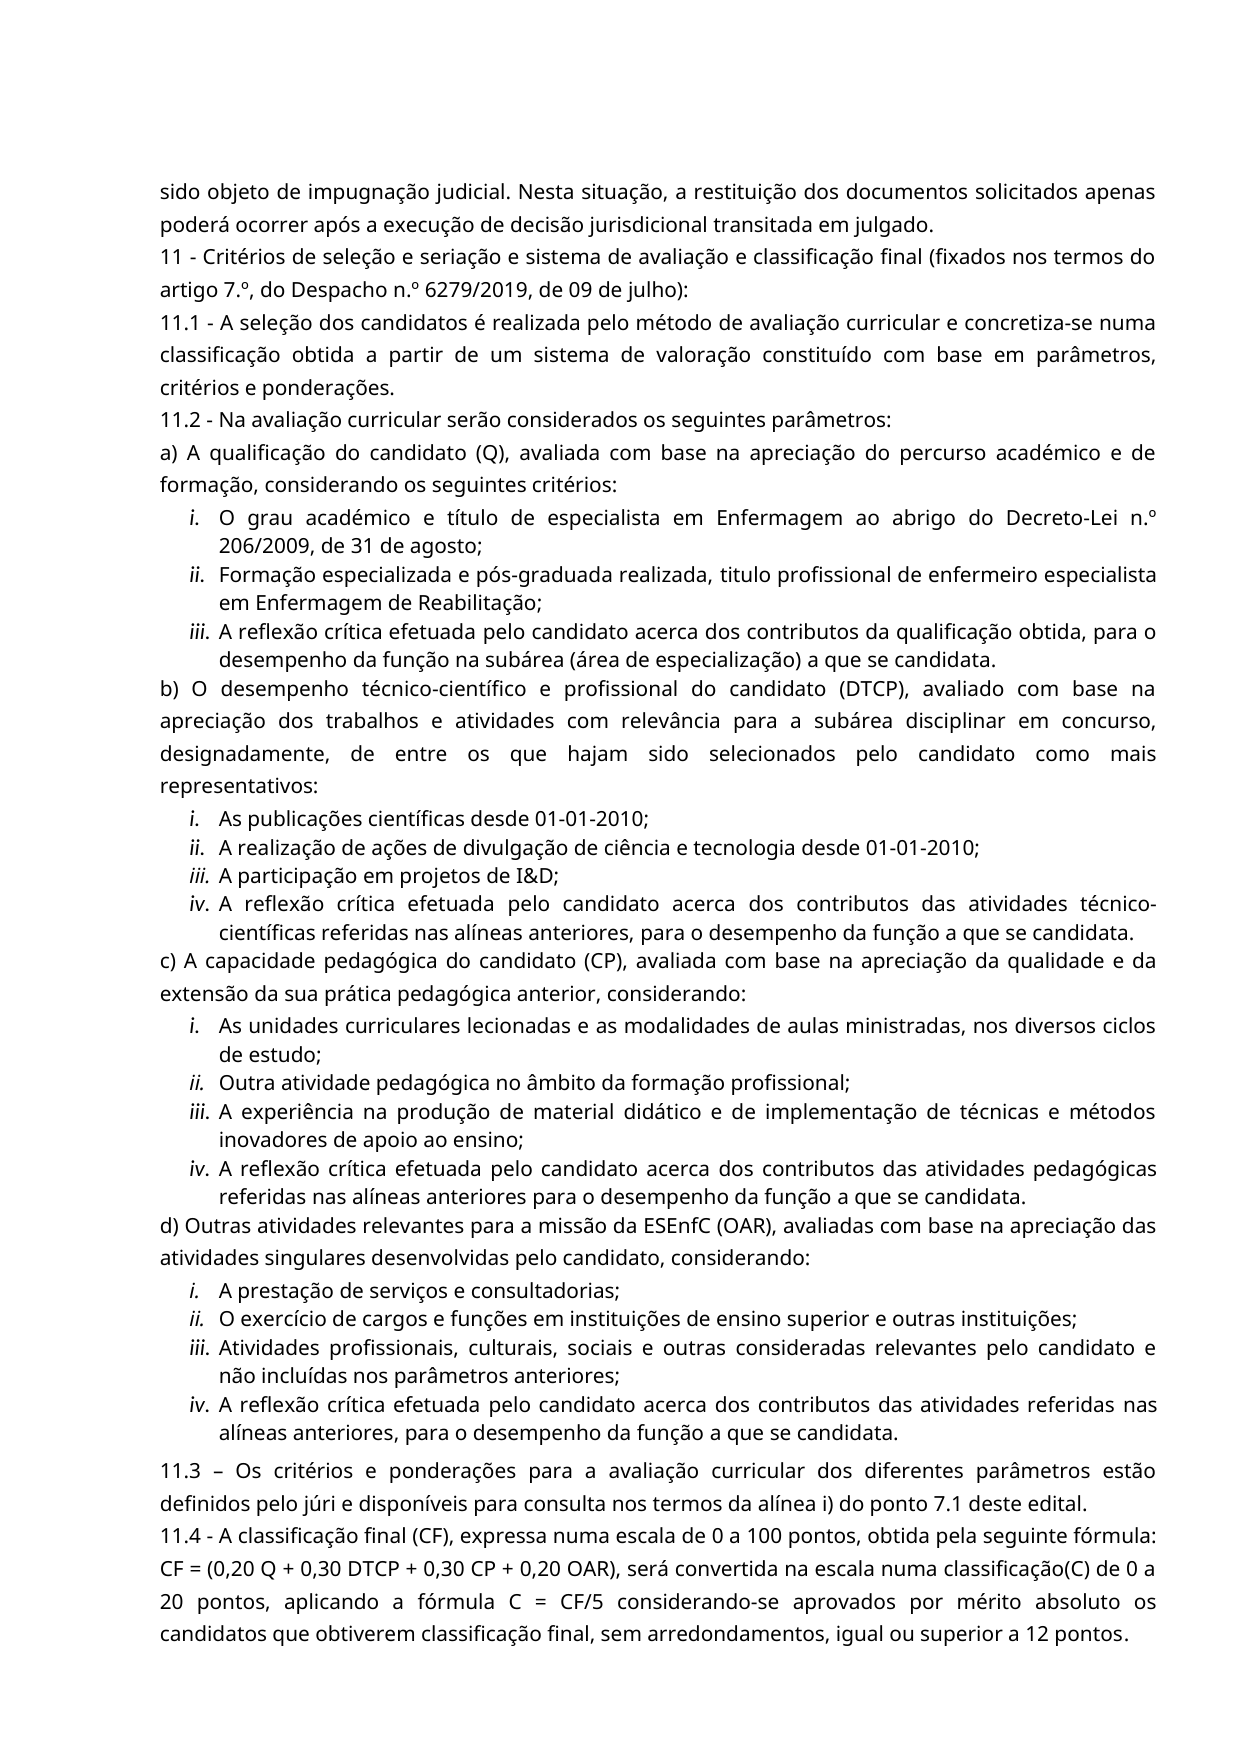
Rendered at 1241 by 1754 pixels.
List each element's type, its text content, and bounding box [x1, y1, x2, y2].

text sido objeto de impugnação judicial. Nesta situação, a restituição dos documentos solicitados apenas poderá ocorrer após a execução de decisão jurisdicional transitada em julgado. [159, 177, 1157, 238]
list A reflexão crítica efetuada pelo candidato acerca dos contributos das atividades técnico-científicas referidas nas alíneas anteriores, para o desempenho da função a que se candidata. [189, 889, 1157, 946]
text 11.1 - A seleção dos candidatos é realizada pelo método de avaliação curricular e concretiza-se numa classificação obtida a partir de um sistema de valoração constituído com base em parâmetros, critérios e ponderações. [159, 308, 1157, 401]
text a) A qualificação do candidato (Q), avaliada com base na apreciação do percurso académico e de formação, considerando os seguintes critérios: [159, 438, 1157, 499]
text d) Outras atividades relevantes para a missão da ESEnfC (OAR), avaliadas com base na apreciação das atividades singulares desenvolvidas pelo candidato, considerando: [159, 1211, 1157, 1272]
list A experiência na produção de material didático e de implementação de técnicas e métodos inovadores de apoio ao ensino; [189, 1097, 1157, 1154]
list A realização de ações de divulgação de ciência e tecnologia desde 01-01-2010; [189, 833, 1157, 861]
text b) O desempenho técnico-científico e profissional do candidato (DTCP), avaliado com base na apreciação dos trabalhos e atividades com relevância para a subárea disciplinar em concurso, designadamente, de entre os que hajam sido selecionados pelo candidato como mais representativos: [159, 674, 1157, 800]
list Atividades profissionais, culturais, sociais e outras consideradas relevantes pelo candidato e não incluídas nos parâmetros anteriores; [189, 1333, 1157, 1390]
text c) A capacidade pedagógica do candidato (CP), avaliada com base na apreciação da qualidade e da extensão da sua prática pedagógica anterior, considerando: [159, 946, 1157, 1007]
text 11.2 - Na avaliação curricular serão considerados os seguintes parâmetros: [159, 405, 1157, 434]
list Formação especializada e pós-graduada realizada, titulo profissional de enfermeiro especialista em Enfermagem de Reabilitação; [189, 560, 1157, 617]
text 11.3 – Os critérios e ponderações para a avaliação curricular dos diferentes parâmetros estão definidos pelo júri e disponíveis para consulta nos termos da alínea i) do ponto 7.1 deste edital. [159, 1456, 1157, 1517]
list Outra atividade pedagógica no âmbito da formação profissional; [189, 1068, 1157, 1097]
list A participação em projetos de I&D; [189, 861, 1157, 889]
list A reflexão crítica efetuada pelo candidato acerca dos contributos da qualificação obtida, para o desempenho da função na subárea (área de especialização) a que se candidata. [189, 617, 1157, 674]
list As unidades curriculares lecionadas e as modalidades de aulas ministradas, nos diversos ciclos de estudo; [189, 1012, 1157, 1068]
list A prestação de serviços e consultadorias; [189, 1276, 1157, 1304]
list As publicações científicas desde 01-01-2010; [189, 804, 1157, 833]
list A reflexão crítica efetuada pelo candidato acerca dos contributos das atividades referidas nas alíneas anteriores, para o desempenho da função a que se candidata. [189, 1390, 1157, 1447]
list O exercício de cargos e funções em instituições de ensino superior e outras instituições; [189, 1304, 1157, 1333]
text 11 - Critérios de seleção e seriação e sistema de avaliação e classificação final (fixados nos termos do artigo 7.º, do Despacho n.º 6279/2019, de 09 de julho): [159, 242, 1157, 303]
text 11.4 - A classificação final (CF), expressa numa escala de 0 a 100 pontos, obtida pela seguinte fórmula: CF = (0,20 Q + 0,30 DTCP + 0,30 CP + 0,20 OAR), será convertida na escala numa classificação(C) de 0 a 20 pontos, aplicando a fórmula C = CF/5 considerando-se aprovados por mérito absoluto os candidatos que obtiverem classificação final, sem arredondamentos, igual ou superior a 12 pontos. [159, 1522, 1157, 1648]
list O grau académico e título de especialista em Enfermagem ao abrigo do Decreto-Lei n.º 206/2009, de 31 de agosto; [189, 503, 1157, 560]
list A reflexão crítica efetuada pelo candidato acerca dos contributos das atividades pedagógicas referidas nas alíneas anteriores para o desempenho da função a que se candidata. [189, 1154, 1157, 1211]
